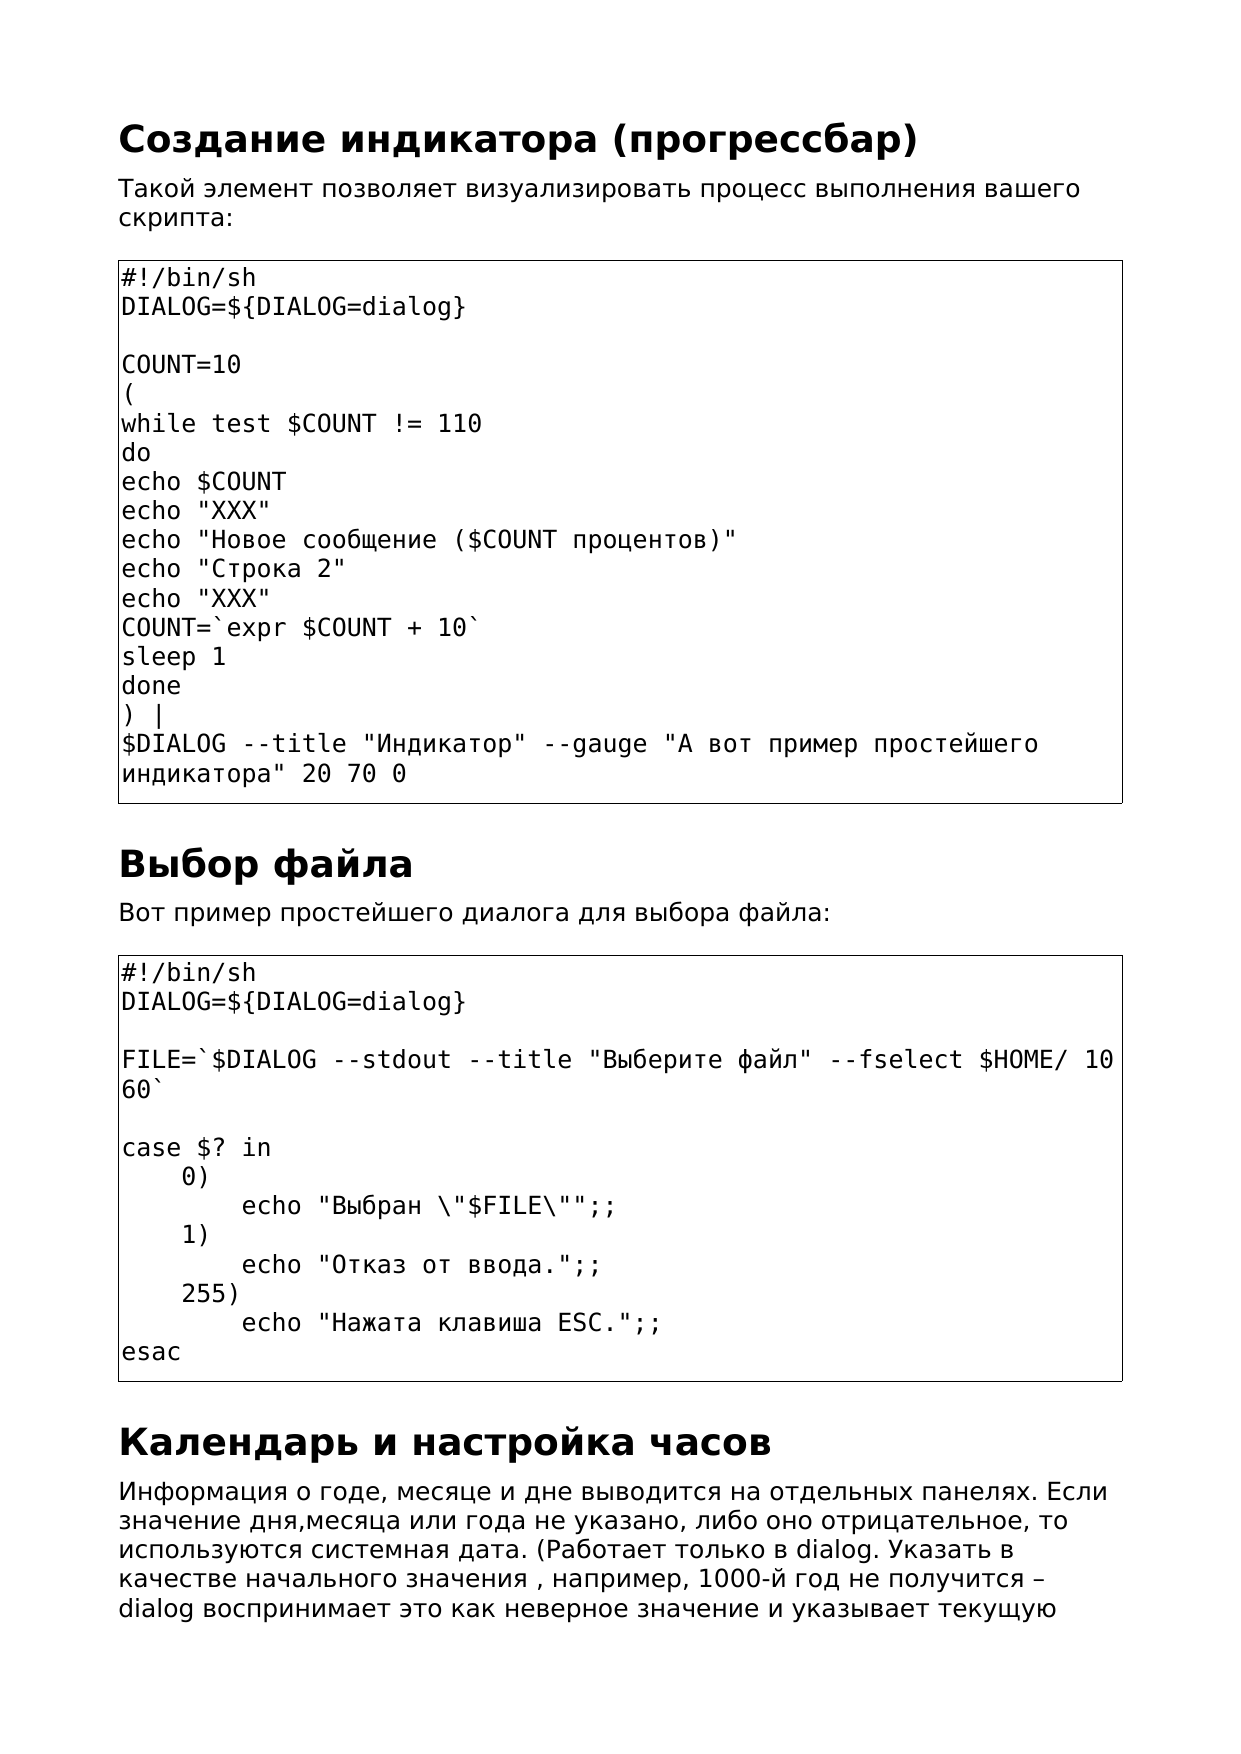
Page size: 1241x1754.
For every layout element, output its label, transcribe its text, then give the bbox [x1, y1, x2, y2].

table_header #!/bin/sh DIALOG=${DIALOG=dialog} COUNT=10 ( while test $COUNT != 110 do echo $COUNT echo "XXX" echo "Новое сообщение ($COUNT процентов)" echo "Строка 2" echo "XXX" COUNT=`expr $COUNT + 10` sleep 1 done ) | $DIALOG --title "Индикатор" --gauge "А вот пример простейшего индикатора" 20 70 0 [119, 261, 1122, 803]
text Такой элемент позволяет визуализировать процесс выполнения вашего скрипта: [118, 174, 1122, 233]
table_header #!/bin/sh DIALOG=${DIALOG=dialog} FILE=`$DIALOG --stdout --title "Выберите файл" --fselect $HOME/ 10 60` case $? in 0) echo "Выбран \"$FILE\"";; 1) echo "Отказ от ввода.";; 255) echo "Нажата клавиша ESC.";; esac [119, 956, 1122, 1381]
subtitle Календарь и настройка часов [118, 1421, 1122, 1465]
subtitle Выбор файла [118, 842, 1122, 886]
text Информация о годе, месяце и дне выводится на отдельных панелях. Если значение дня,месяца или года не указано, либо оно отрицательное, то используются системная дата. (Работает только в dialog. Указать в качестве начального значения , например, 1000-й год не получится – dialog воспринимает это как неверное значение и указывает текущую [118, 1477, 1122, 1623]
text Вот пример простейшего диалога для выбора файла: [118, 899, 1122, 928]
subtitle Создание индикатора (прогрессбар) [118, 118, 1122, 162]
